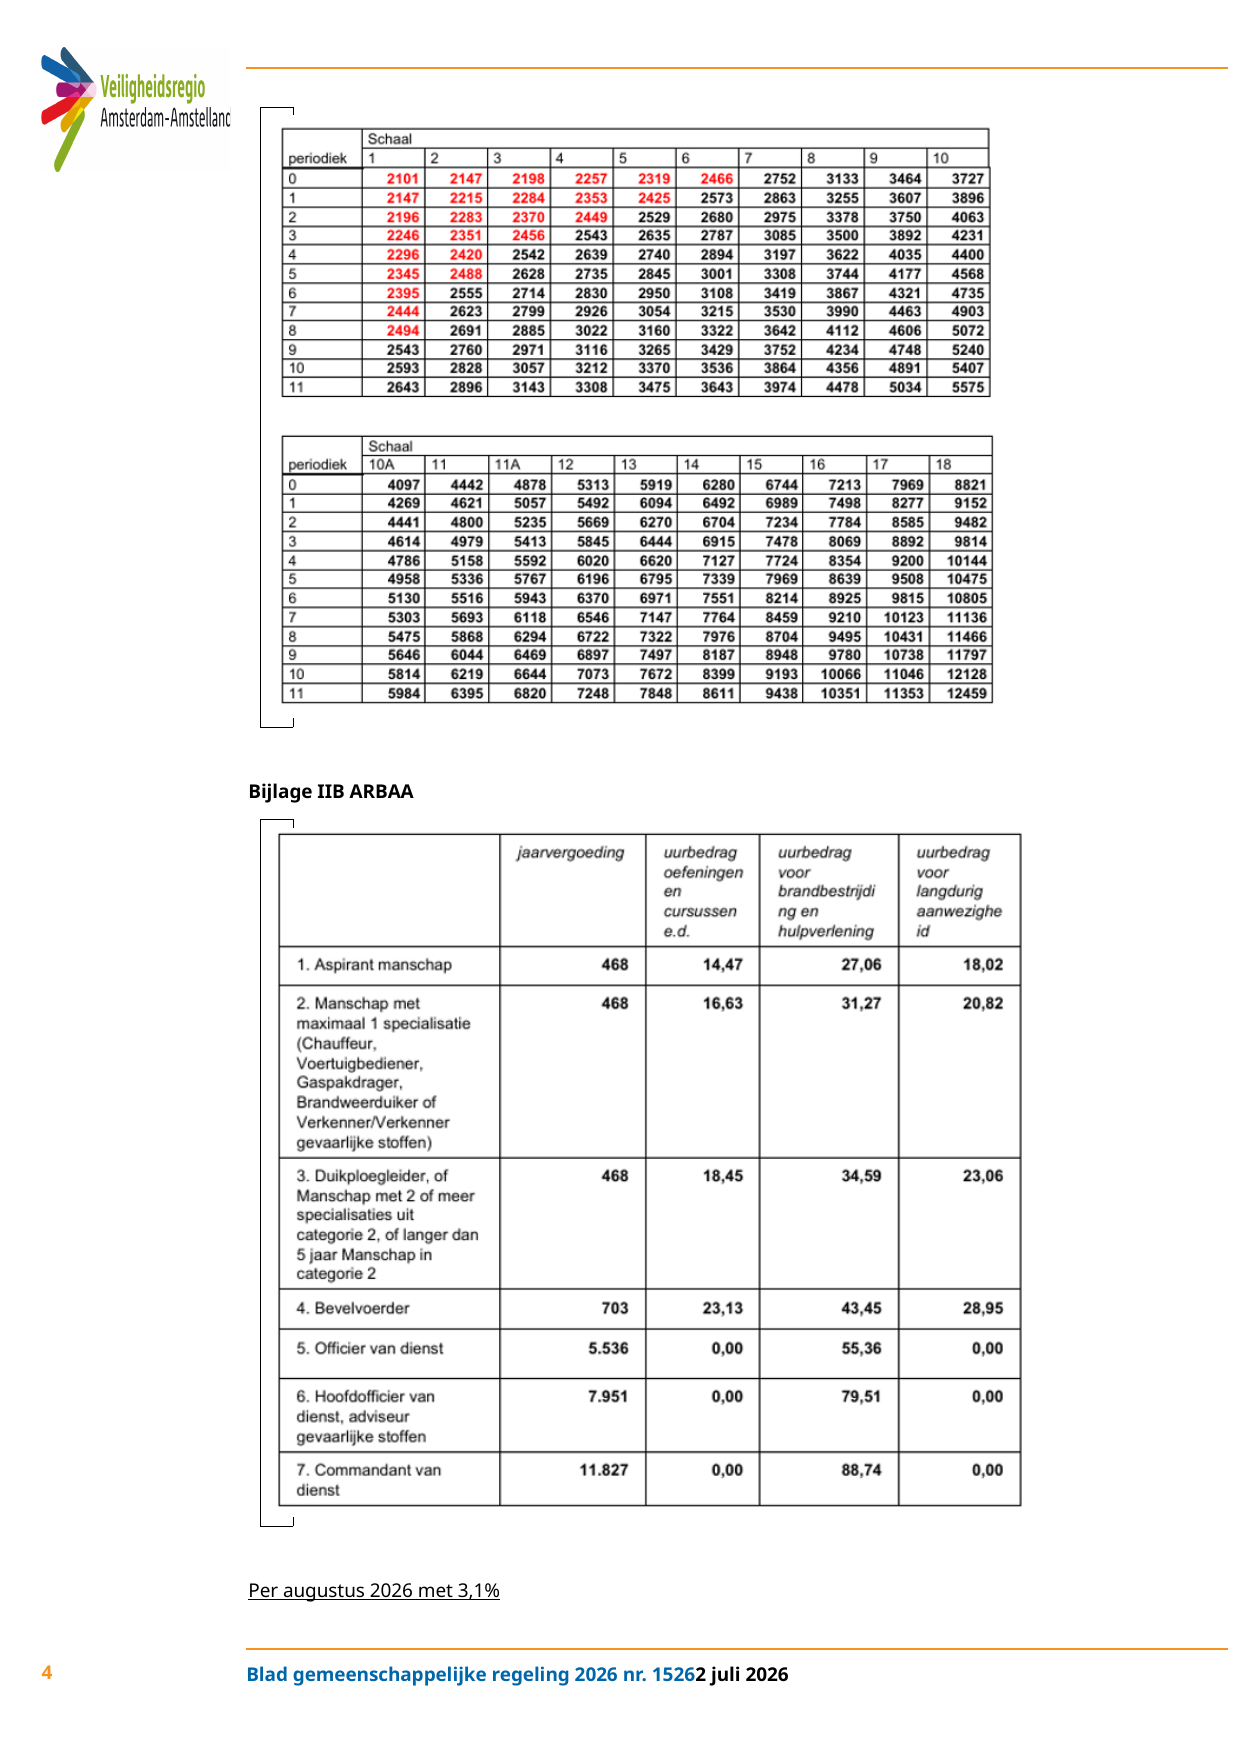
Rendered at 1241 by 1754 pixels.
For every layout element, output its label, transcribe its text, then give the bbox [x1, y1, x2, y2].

text Per augustus 2026 met 3,1% [248, 1577, 1152, 1602]
text Bijlage IIB ARBAA [248, 778, 1152, 804]
picture [268, 115, 1037, 718]
picture [41, 47, 231, 172]
picture [268, 828, 1037, 1517]
